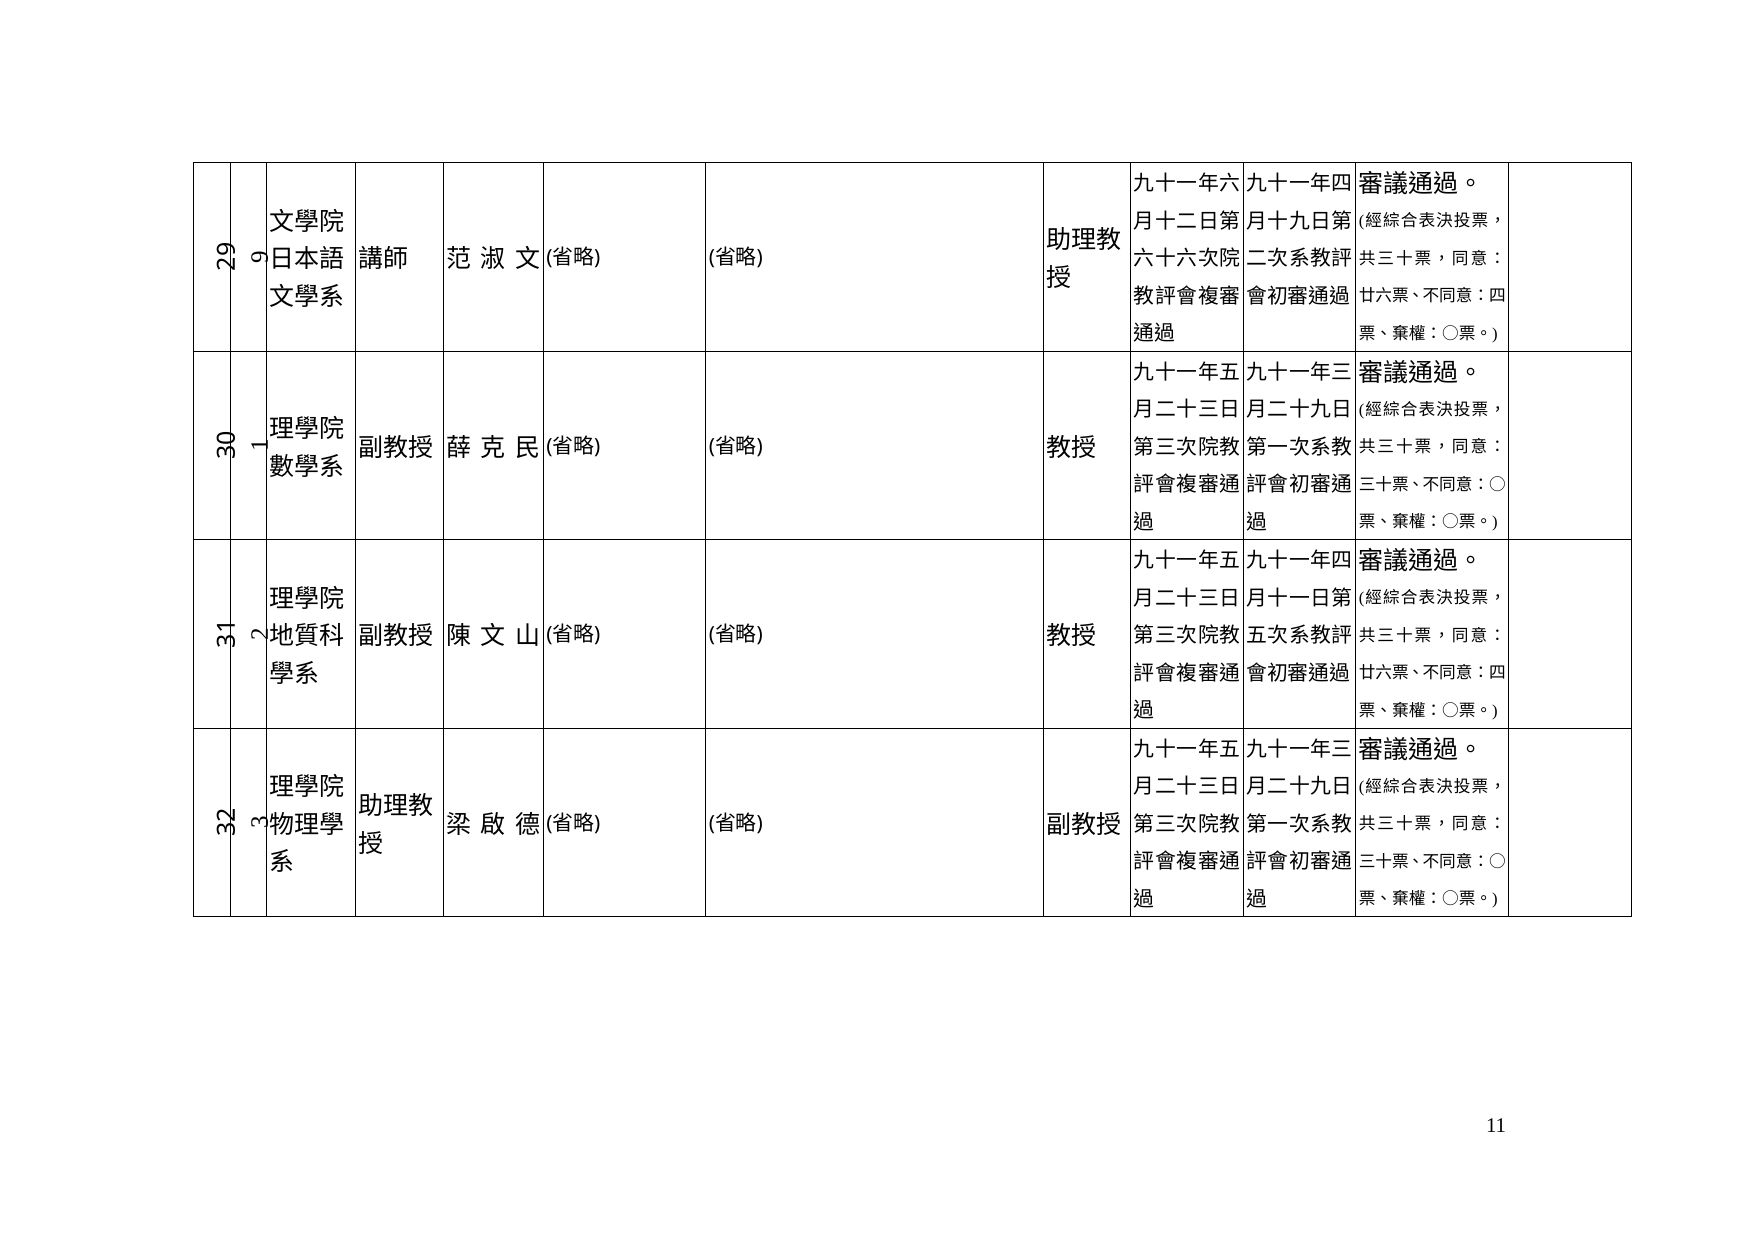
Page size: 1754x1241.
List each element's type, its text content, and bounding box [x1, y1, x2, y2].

table_cell 范淑文 [444, 163, 543, 351]
table_cell 教授 [1044, 352, 1130, 539]
table_cell [1509, 163, 1631, 351]
table_cell 副教授 [1044, 729, 1130, 916]
table_cell [115, 728, 193, 916]
table_cell 理學院數學系 [267, 352, 355, 539]
table_cell 文學院日本語文學系 [267, 163, 355, 351]
table_cell 31 [194, 540, 230, 728]
table_cell 審議通過。 (經綜合表決投票，共三十票，同意：三十票、不同意：○票、棄權：○票。) [1356, 729, 1508, 916]
table_cell 九十一年四月十一日第五次系教評會初審通過 [1244, 540, 1355, 728]
table_cell 理學院地質科學系 [267, 540, 355, 728]
table_cell [115, 162, 193, 351]
table_cell (省略) [706, 352, 1043, 539]
table_cell 副教授 [356, 540, 443, 728]
table_cell 審議通過。 (經綜合表決投票，共三十票，同意：廿六票、不同意：四票、棄權：○票。) [1356, 540, 1508, 728]
table_cell 理學院物理學系 [267, 729, 355, 916]
table_cell (省略) [706, 729, 1043, 916]
table_cell (省略) [706, 163, 1043, 351]
table_cell [1509, 352, 1631, 539]
table_cell 審議通過。 (經綜合表決投票，共三十票，同意：廿六票、不同意：四票、棄權：○票。) [1356, 163, 1508, 351]
table_cell 30 [194, 352, 230, 539]
table_cell 助理教授 [1044, 163, 1130, 351]
table_cell 審議通過。 (經綜合表決投票，共三十票，同意：三十票、不同意：○票、棄權：○票。) [1356, 352, 1508, 539]
table_cell 講師 [356, 163, 443, 351]
table_cell [1509, 729, 1631, 916]
table_cell 教授 [1044, 540, 1130, 728]
table_cell (省略) [544, 540, 705, 728]
table_cell 梁啟德 [444, 729, 543, 916]
table_cell 32 [194, 729, 230, 916]
table_cell 1 [231, 352, 266, 539]
table_cell 九十一年五月二十三日第三次院教評會複審通過 [1131, 540, 1243, 728]
table_cell 九十一年三月二十九日第一次系教評會初審通過 [1244, 729, 1355, 916]
table_cell 九十一年六月十二日第六十六次院教評會複審通過 [1131, 163, 1243, 351]
table_cell 九十一年五月二十三日第三次院教評會複審通過 [1131, 729, 1243, 916]
table_cell 薛克民 [444, 352, 543, 539]
table_cell 9 [231, 163, 266, 351]
table_cell 副教授 [356, 352, 443, 539]
table_cell 3 [231, 729, 266, 916]
table_cell [115, 351, 193, 539]
table_cell (省略) [544, 352, 705, 539]
table_cell 九十一年四月十九日第二次系教評會初審通過 [1244, 163, 1355, 351]
table_cell (省略) [706, 540, 1043, 728]
table_cell 29 [194, 163, 230, 351]
table_cell 2 [231, 540, 266, 728]
table_cell (省略) [544, 729, 705, 916]
table_cell [115, 539, 193, 728]
table_cell 陳文山 [444, 540, 543, 728]
table_cell (省略) [544, 163, 705, 351]
table_cell 九十一年五月二十三日第三次院教評會複審通過 [1131, 352, 1243, 539]
table_cell 助理教授 [356, 729, 443, 916]
table_cell 九十一年三月二十九日第一次系教評會初審通過 [1244, 352, 1355, 539]
table_cell [1509, 540, 1631, 728]
